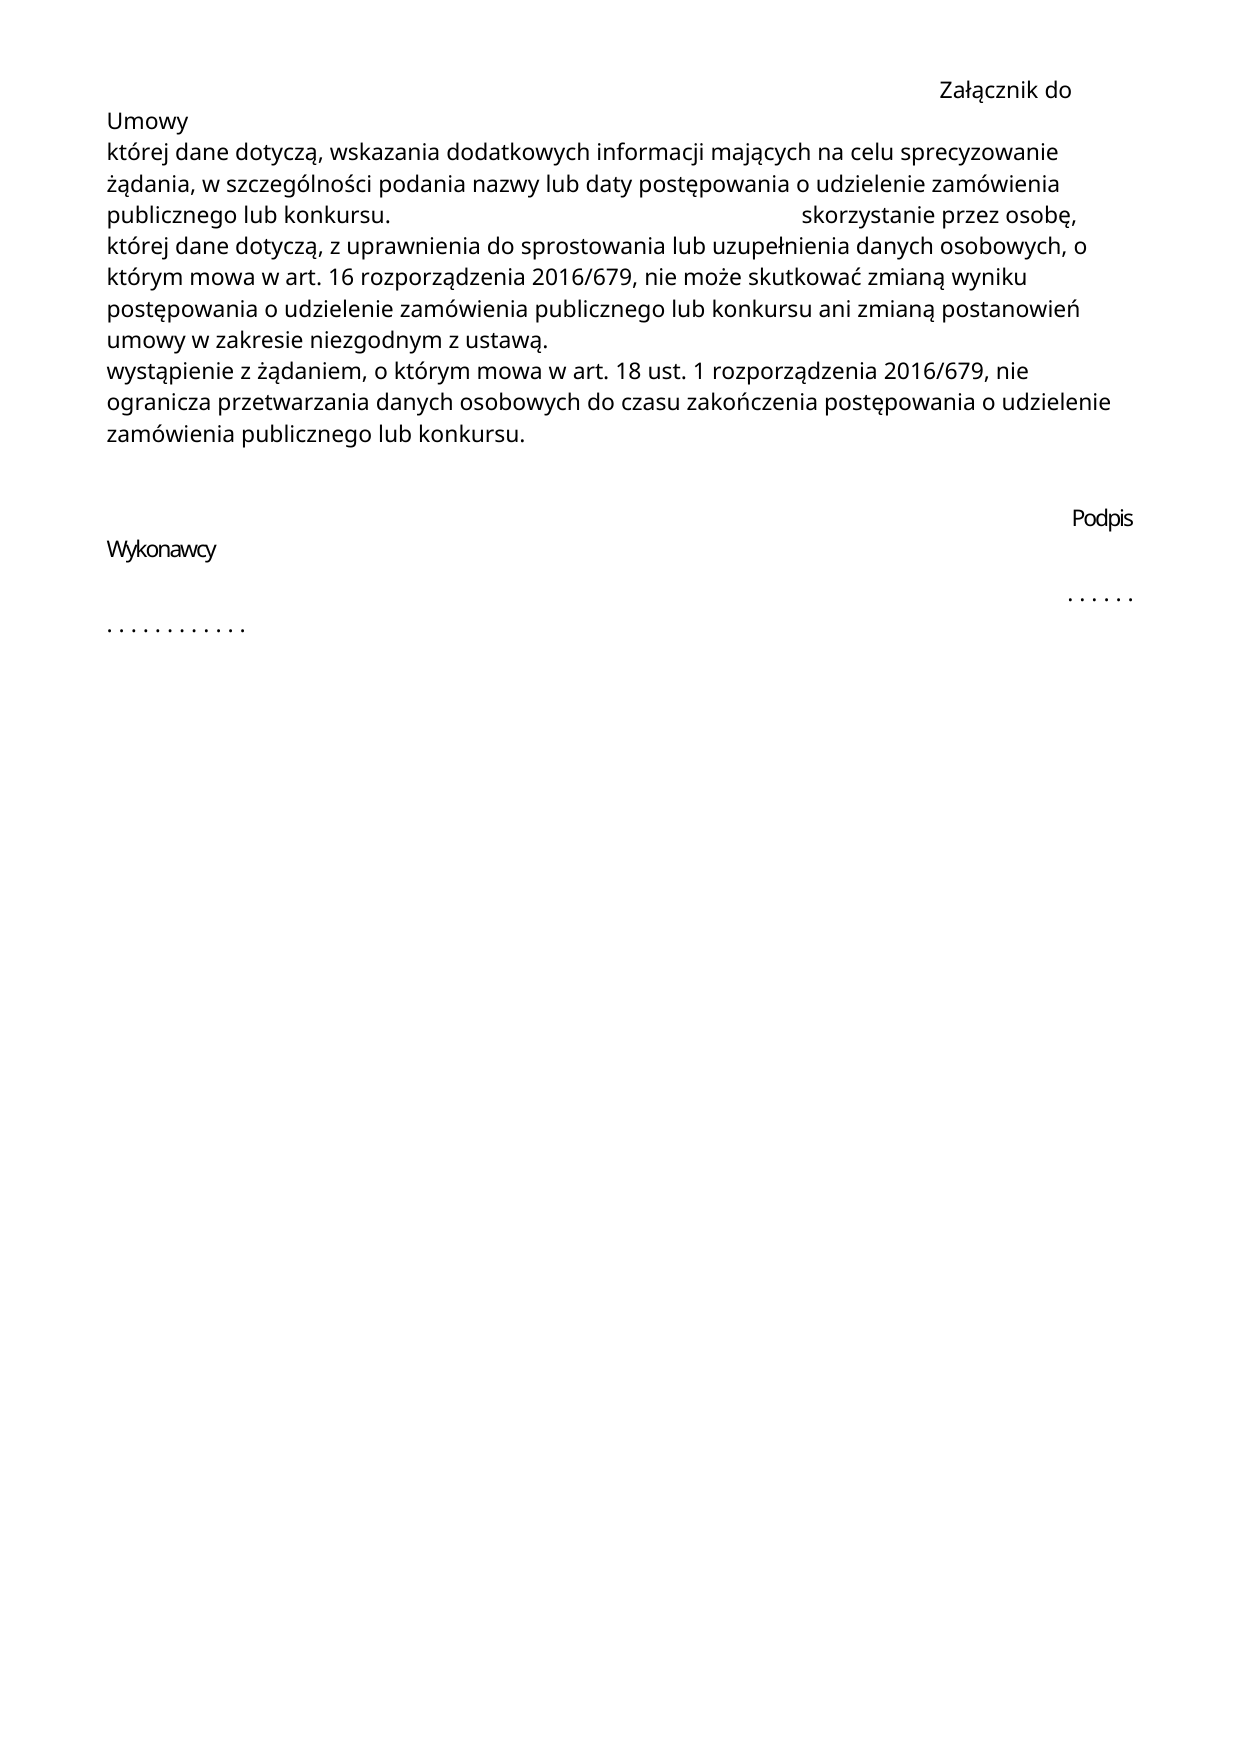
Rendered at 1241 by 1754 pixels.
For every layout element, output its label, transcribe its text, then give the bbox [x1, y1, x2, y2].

text Podpis Wykonawcy [106, 502, 1134, 564]
text . . . . . . . . . . . . . . . . . . [106, 577, 1134, 639]
text której dane dotyczą, wskazania dodatkowych informacji mających na celu sprecyzowanie żądania, w szczególności podania nazwy lub daty postępowania o udzielenie zamówienia publicznego lub konkursu. skorzystanie przez osobę, której dane dotyczą, z uprawnienia do sprostowania lub uzupełnienia danych osobowych, o którym mowa w art. 16 rozporządzenia 2016/679, nie może skutkować zmianą wyniku postępowania o udzielenie zamówienia publicznego lub konkursu ani zmianą postanowień umowy w zakresie niezgodnym z ustawą. wystąpienie z żądaniem, o którym mowa w art. 18 ust. 1 rozporządzenia 2016/679, nie ogranicza przetwarzania danych osobowych do czasu zakończenia postępowania o udzielenie zamówienia publicznego lub konkursu. [106, 136, 1134, 449]
